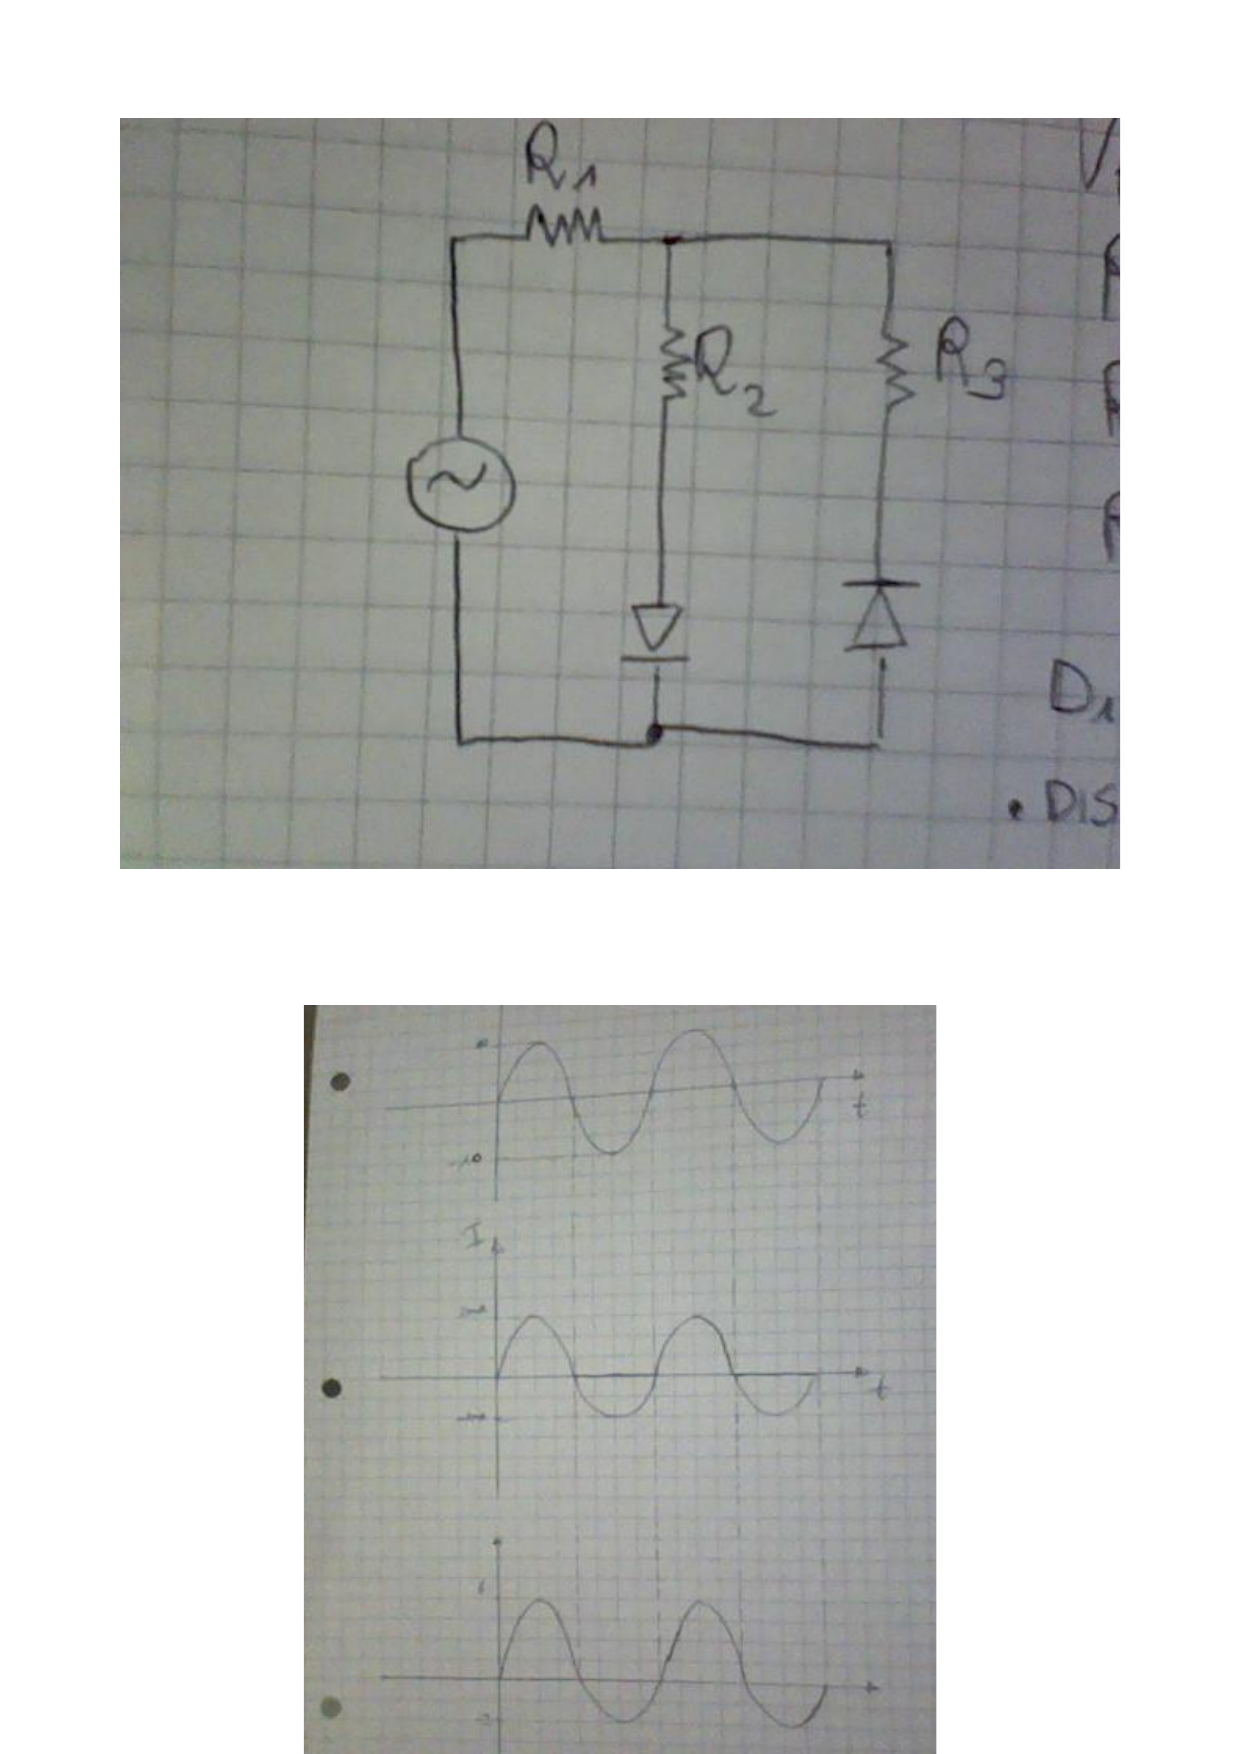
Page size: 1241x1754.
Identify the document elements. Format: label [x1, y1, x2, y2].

picture [303, 1005, 937, 1754]
picture [120, 118, 1121, 869]
